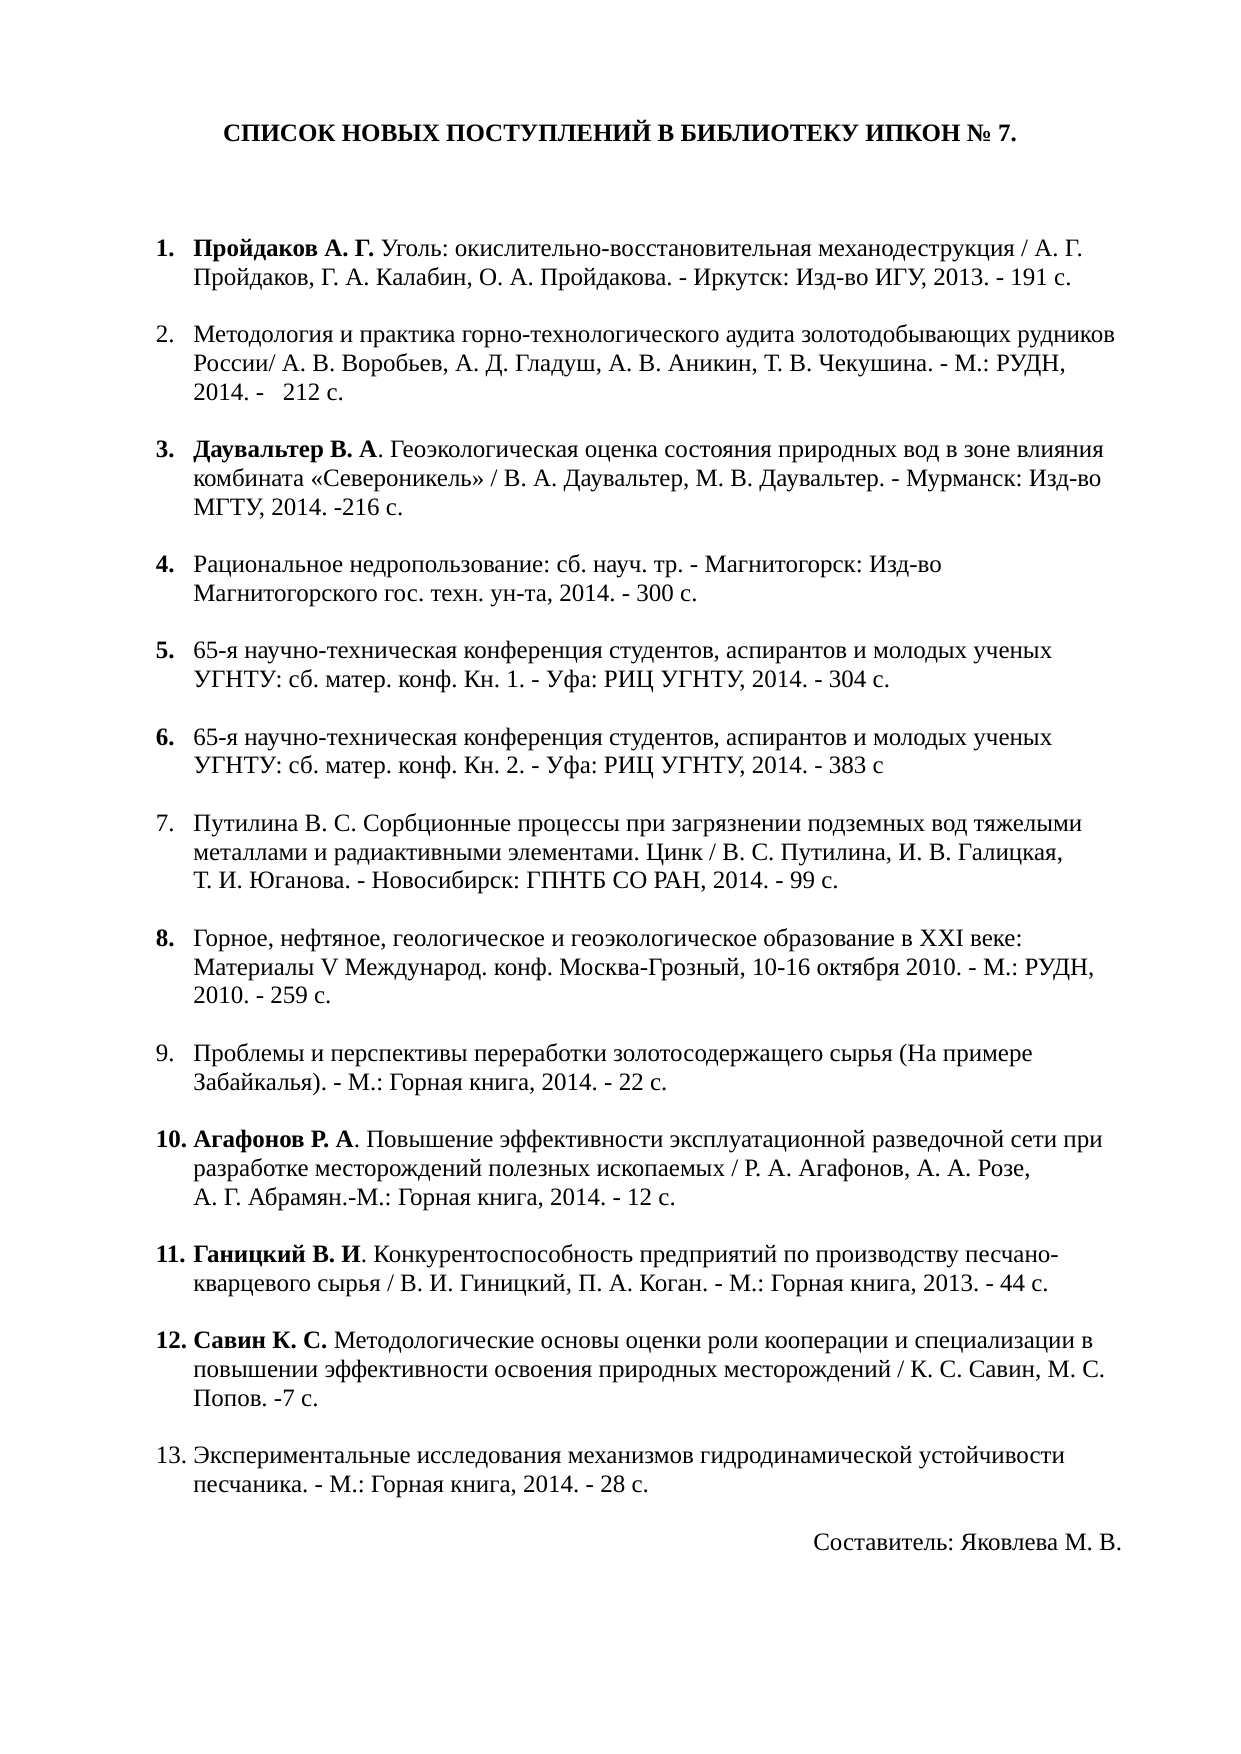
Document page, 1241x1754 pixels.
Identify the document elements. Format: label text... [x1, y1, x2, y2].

list Экспериментальные исследования механизмов гидродинамической устойчивости песчаника. - М.: Горная книга, 2014. - 28 с. [156, 1441, 1122, 1498]
list Даувальтер В. А. Геоэкологическая оценка состояния природных вод в зоне влияния комбината «Североникель» / В. А. Даувальтер, М. В. Даувальтер. - Мурманск: Изд-во МГТУ, 2014. -216 с. [156, 434, 1122, 521]
text Составитель: Яковлева М. В. [118, 1527, 1122, 1556]
list Пройдаков А. Г. Уголь: окислительно-восстановительная механодеструкция / А. Г. Пройдаков, Г. А. Калабин, О. А. Пройдакова. - Иркутск: Изд-во ИГУ, 2013. - 191 с. [156, 233, 1122, 291]
list 65-я научно-техническая конференция студентов, аспирантов и молодых ученых УГНТУ: сб. матер. конф. Кн. 2. - Уфа: РИЦ УГНТУ, 2014. - 383 с [156, 722, 1122, 779]
list 65-я научно-техническая конференция студентов, аспирантов и молодых ученых УГНТУ: сб. матер. конф. Кн. 1. - Уфа: РИЦ УГНТУ, 2014. - 304 с. [156, 636, 1122, 693]
text СПИСОК НОВЫХ ПОСТУПЛЕНИЙ В БИБЛИОТЕКУ ИПКОН № 7. [118, 118, 1122, 147]
list Горное, нефтяное, геологическое и геоэкологическое образование в ХXI веке: Материалы V Международ. конф. Москва-Грозный, 10-16 октября 2010. - М.: РУДН, 2010. - 259 с. [156, 923, 1122, 1009]
list Ганицкий В. И. Конкурентоспособность предприятий по производству песчано-кварцевого сырья / В. И. Гиницкий, П. А. Коган. - М.: Горная книга, 2013. - 44 с. [156, 1239, 1122, 1297]
list Агафонов Р. А. Повышение эффективности эксплуатационной разведочной сети при разработке месторождений полезных ископаемых / Р. А. Агафонов, А. А. Розе, А. Г. Абрамян.-М.: Горная книга, 2014. - 12 с. [156, 1124, 1122, 1211]
list Рациональное недропользование: сб. науч. тр. - Магнитогорск: Изд-во Магнитогорского гос. техн. ун-та, 2014. - 300 с. [156, 549, 1122, 607]
list Савин К. С. Методологические основы оценки роли кооперации и специализации в повышении эффективности освоения природных месторождений / К. С. Савин, М. С. Попов. -7 с. [156, 1326, 1122, 1412]
list Проблемы и перспективы переработки золотосодержащего сырья (На примере Забайкалья). - М.: Горная книга, 2014. - 22 с. [156, 1038, 1122, 1096]
list Методология и практика горно-технологического аудита золотодобывающих рудников России/ А. В. Воробьев, А. Д. Гладуш, А. В. Аникин, Т. В. Чекушина. - М.: РУДН, 2014. - 212 с. [156, 319, 1122, 406]
list Путилина В. С. Сорбционные процессы при загрязнении подземных вод тяжелыми металлами и радиактивными элементами. Цинк / В. С. Путилина, И. В. Галицкая, Т. И. Юганова. - Новосибирск: ГПНТБ СО РАН, 2014. - 99 с. [156, 808, 1122, 894]
